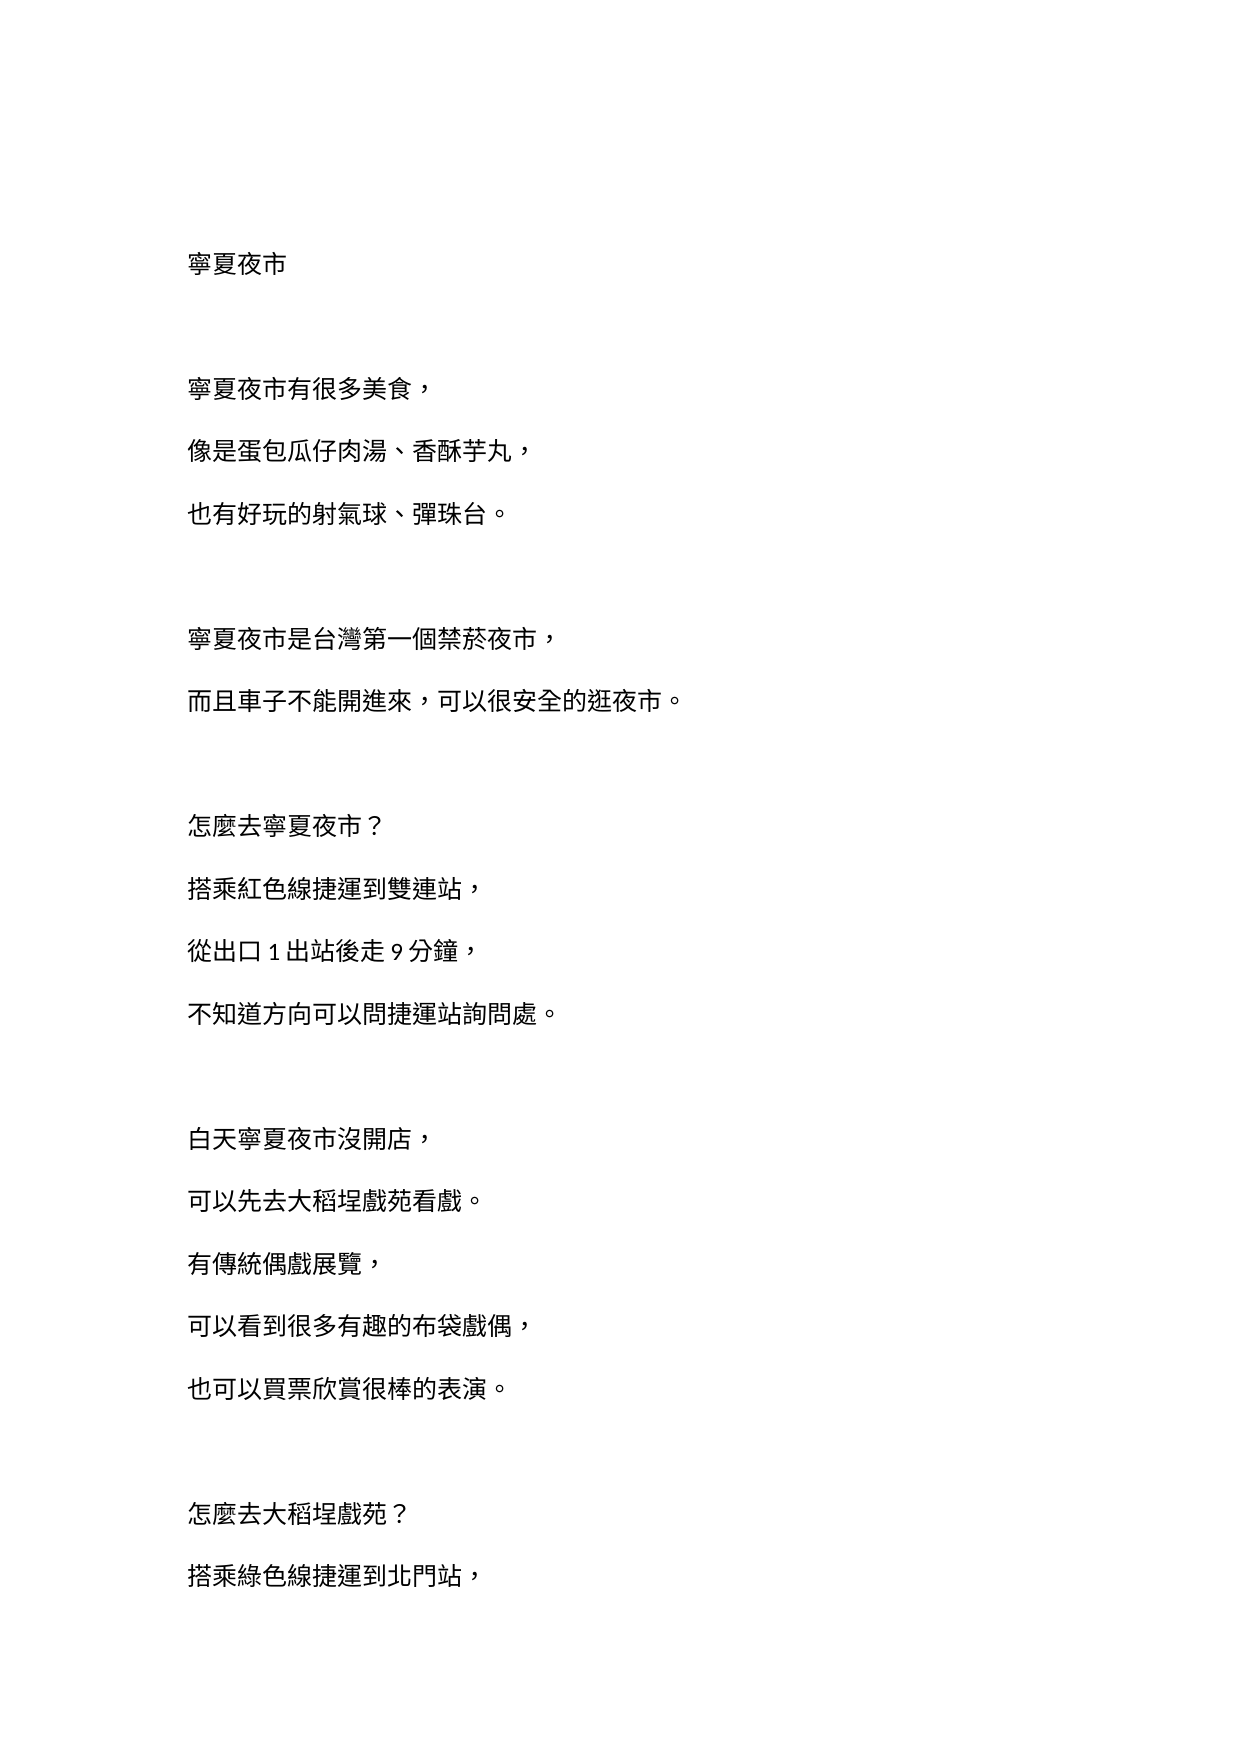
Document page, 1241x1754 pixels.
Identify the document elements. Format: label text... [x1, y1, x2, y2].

text 從出口1出站後走9分鐘， [187, 908, 1053, 971]
text 可以先去大稻埕戲苑看戲。 [187, 1158, 1053, 1221]
text 寧夏夜市是台灣第一個禁菸夜市， [187, 596, 1053, 658]
text 也可以買票欣賞很棒的表演。 [187, 1346, 1053, 1408]
text 也有好玩的射氣球、彈珠台。 [187, 471, 1053, 533]
text 寧夏夜市有很多美食， [187, 346, 1053, 408]
text 搭乘紅色線捷運到雙連站， [187, 846, 1053, 908]
text 有傳統偶戲展覽， [187, 1221, 1053, 1283]
text 而且車子不能開進來，可以很安全的逛夜市。 [187, 658, 1053, 721]
text 可以看到很多有趣的布袋戲偶， [187, 1283, 1053, 1346]
text 怎麼去大稻埕戲苑？ [187, 1471, 1053, 1533]
text 搭乘綠色線捷運到北門站， [187, 1533, 1053, 1596]
text 怎麼去寧夏夜市？ [187, 783, 1053, 846]
text 白天寧夏夜市沒開店， [187, 1096, 1053, 1158]
text 寧夏夜市 [187, 221, 1053, 283]
text 不知道方向可以問捷運站詢問處。 [187, 971, 1053, 1033]
text 像是蛋包瓜仔肉湯、香酥芋丸， [187, 408, 1053, 471]
